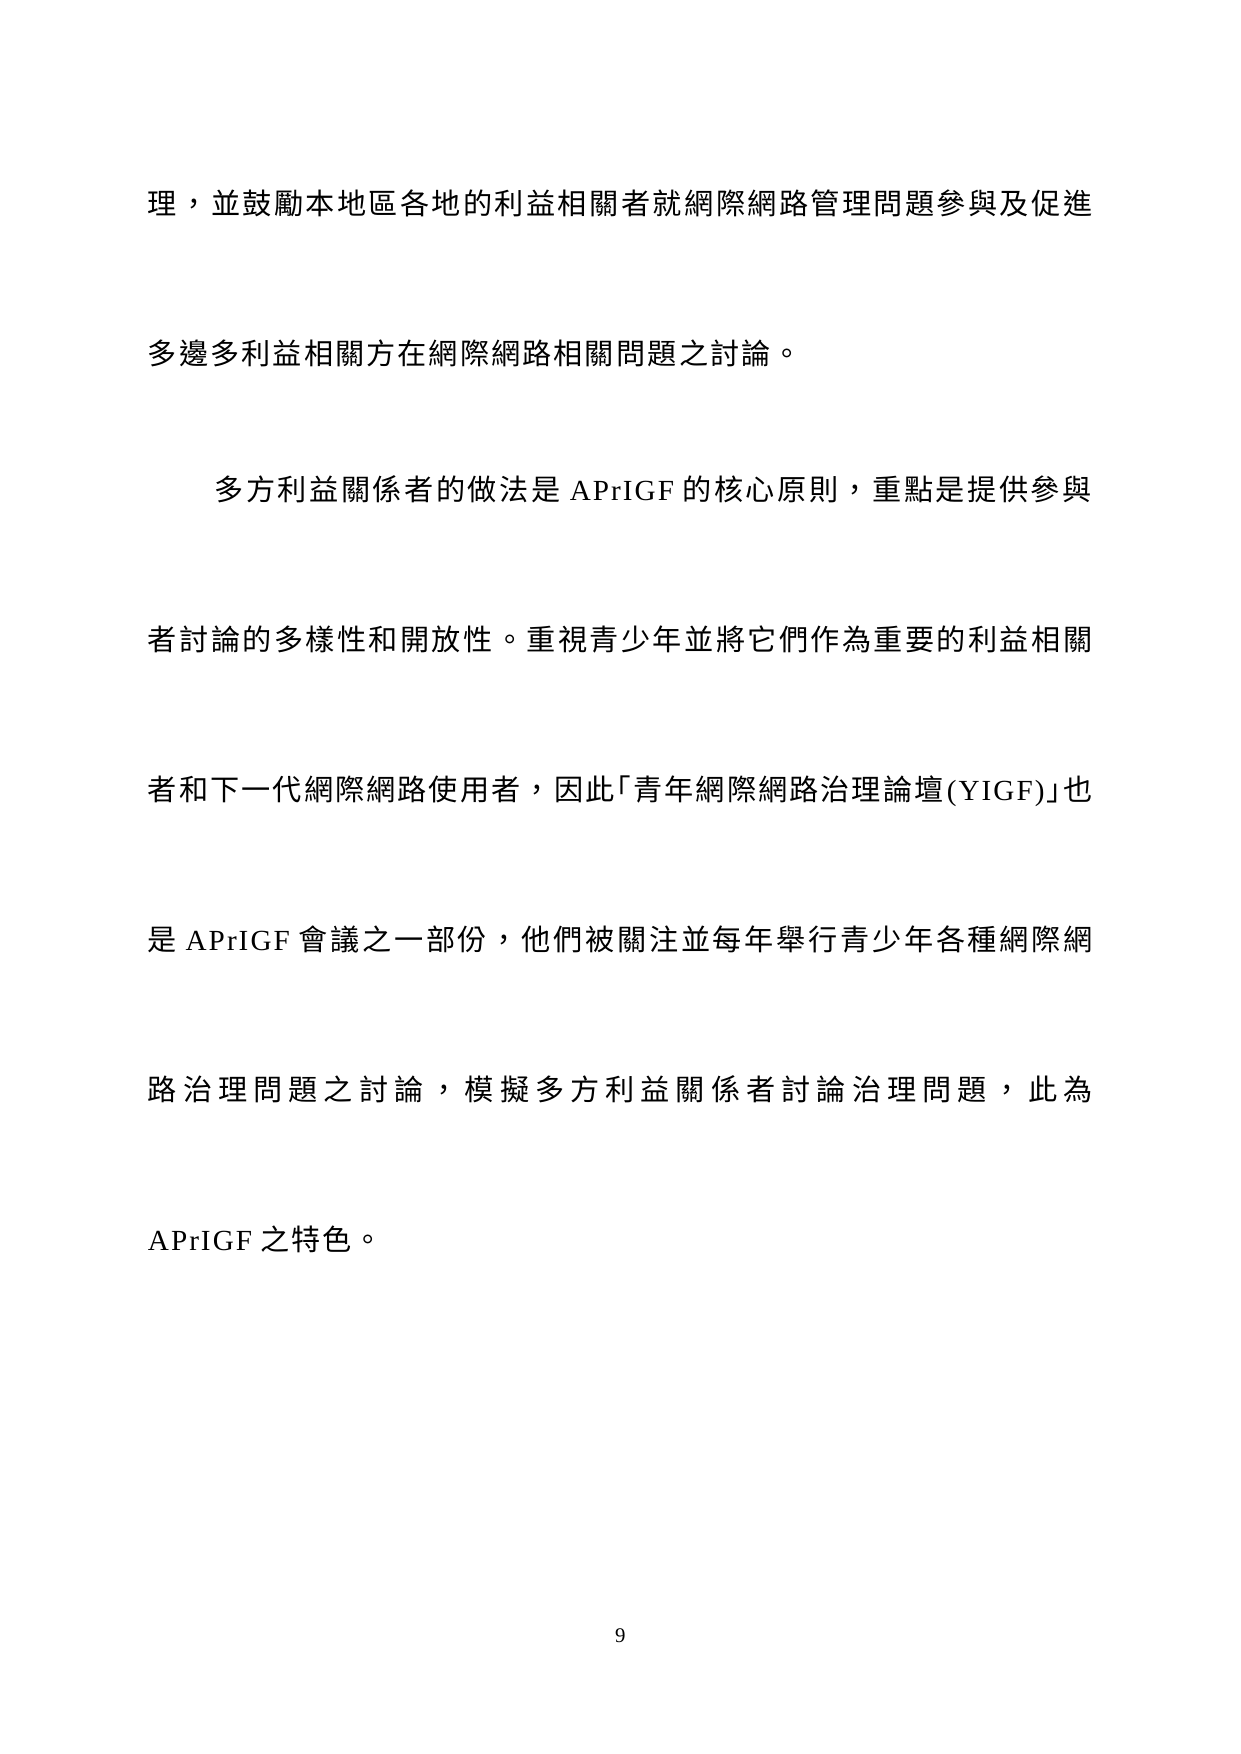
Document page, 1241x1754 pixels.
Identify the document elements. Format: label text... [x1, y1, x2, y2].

text 多方利益關係者的做法是APrIGF的核心原則，重點是提供參與者討論的多樣性和開放性。重視青少年並將它們作為重要的利益相關者和下一代網際網路使用者，因此｢青年網際網路治理論壇(YIGF)｣也是APrIGF會議之一部份，他們被關注並每年舉行青少年各種網際網路治理問題之討論，模擬多方利益關係者討論治理問題，此為APrIGF之特色。 [148, 451, 1092, 1276]
text 理，並鼓勵本地區各地的利益相關者就網際網路管理問題參與及促進多邊多利益相關方在網際網路相關問題之討論。 [148, 164, 1092, 389]
